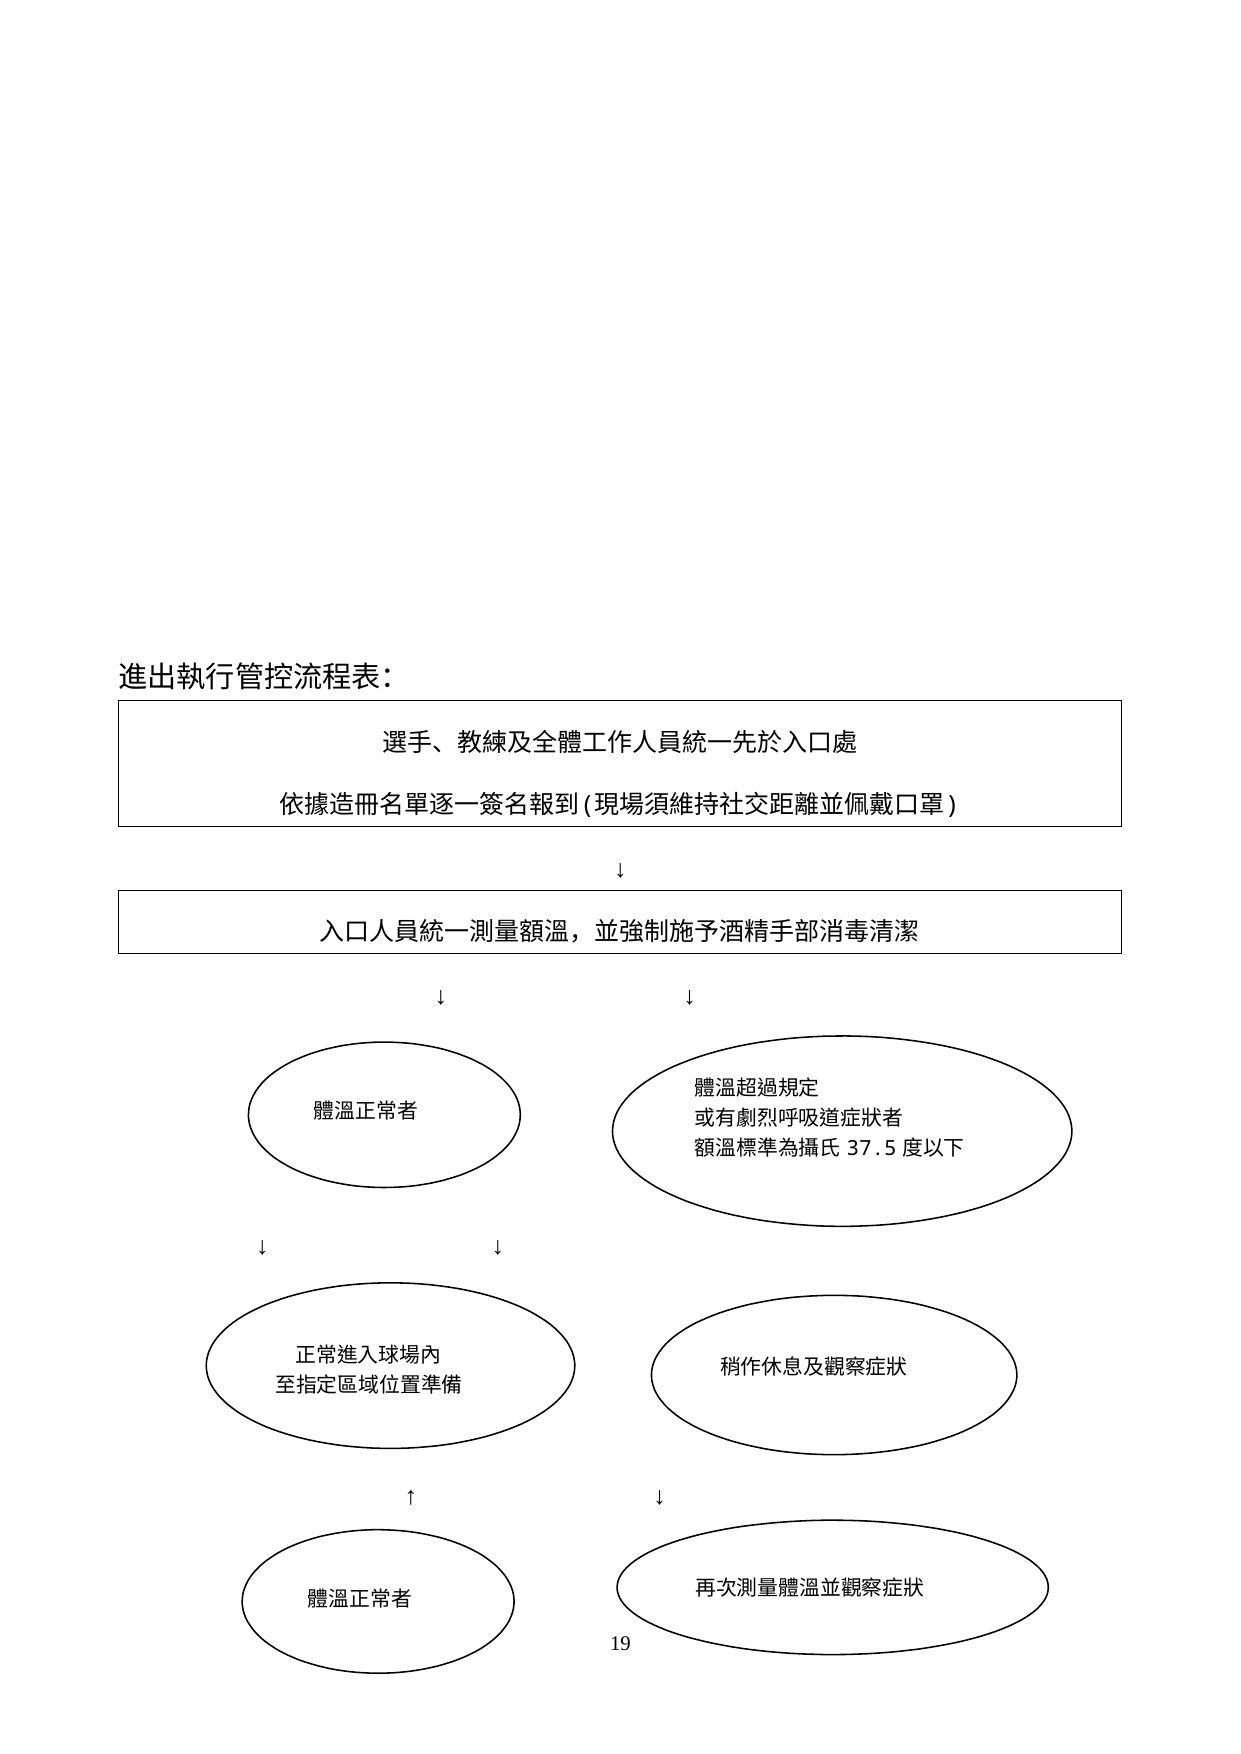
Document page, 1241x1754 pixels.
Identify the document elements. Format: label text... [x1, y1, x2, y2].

table_header 選手、教練及全體工作人員統一先於入口處 依據造冊名單逐一簽名報到(現場須維持社交距離並佩戴口罩) [119, 701, 1121, 826]
text ↑ ↓ [118, 1454, 1122, 1517]
text 進出執行管控流程表： [118, 637, 1122, 700]
text ↓ [118, 827, 1122, 889]
table_header 入口人員統一測量額溫，並強制施予酒精手部消毒清潔 [119, 891, 1121, 953]
text ↓ ↓ [118, 1204, 1122, 1267]
text ↓ ↓ [118, 954, 1122, 1017]
